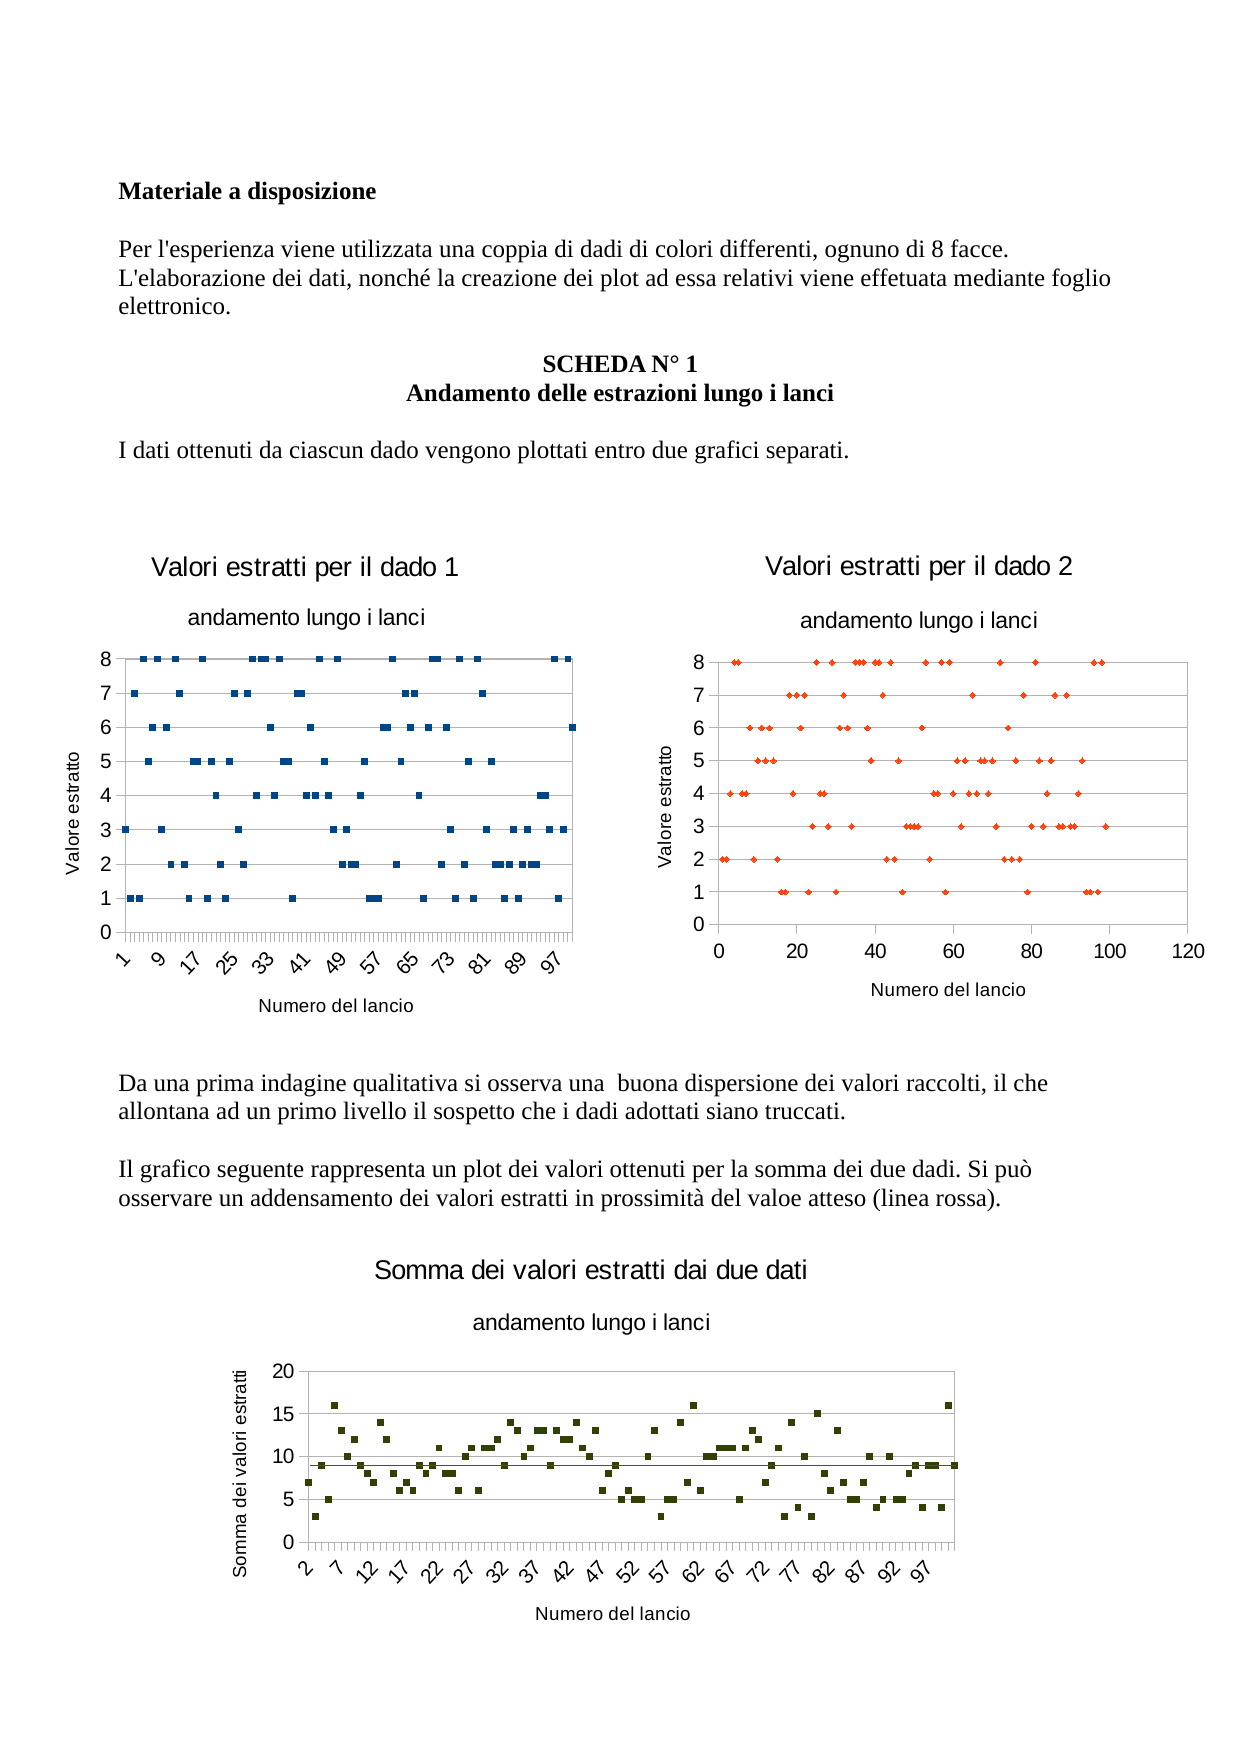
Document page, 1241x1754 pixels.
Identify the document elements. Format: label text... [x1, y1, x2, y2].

text Andamento delle estrazioni lungo i lanci [118, 378, 1122, 406]
text I dati ottenuti da ciascun dado vengono plottati entro due grafici separati. [118, 435, 1122, 464]
text Da una prima indagine qualitativa si osserva una buona dispersione dei valori raccolti, il che allontana ad un primo livello il sospetto che i dadi adottati siano truccati. [118, 1068, 1122, 1125]
text SCHEDA N° 1 [118, 349, 1122, 378]
text Per l'esperienza viene utilizzata una coppia di dadi di colori differenti, ognuno di 8 facce. L'elaborazione dei dati, nonché la creazione dei plot ad essa relativi viene effetuata mediante foglio elettronico. [118, 234, 1122, 320]
text Il grafico seguente rappresenta un plot dei valori ottenuti per la somma dei due dadi. Si può osservare un addensamento dei valori estratti in prossimità del valoe atteso (linea rossa). [118, 1154, 1122, 1211]
text Materiale a disposizione [118, 176, 1122, 205]
